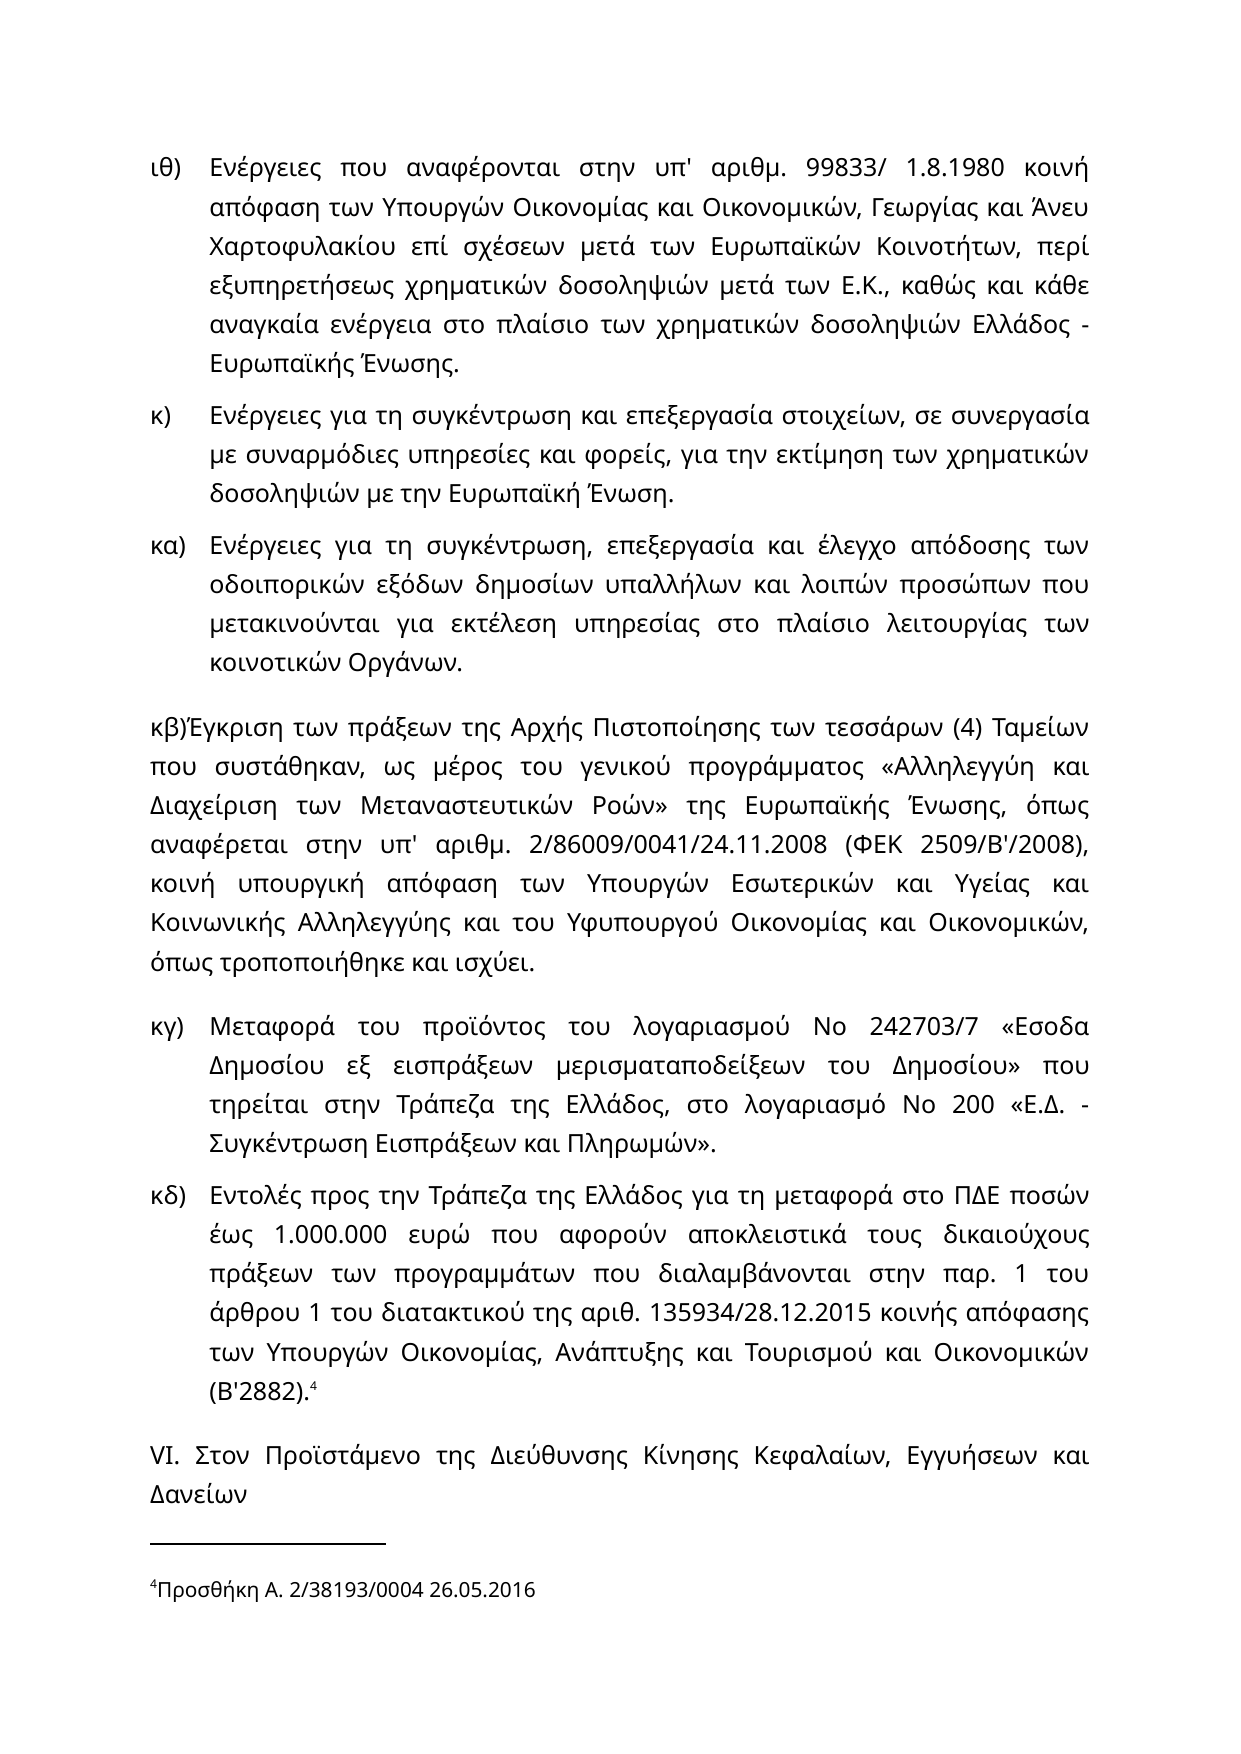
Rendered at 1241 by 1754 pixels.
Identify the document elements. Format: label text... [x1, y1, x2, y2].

list κ) Ενέργειες για τη συγκέντρωση και επεξεργασία στοιχείων, σε συνεργασία με συναρμόδιες υπηρεσίες και φορείς, για την εκτίμηση των χρηματικών δοσοληψιών με την Ευρωπαϊκή Ένωση. [150, 397, 1090, 510]
list κα) Ενέργειες για τη συγκέντρωση, επεξεργασία και έλεγχο απόδοσης των οδοιπορικών εξόδων δημοσίων υπαλλήλων και λοιπών προσώπων που μετακινούνται για εκτέλεση υπηρεσίας στο πλαίσιο λειτουργίας των κοινοτικών Οργάνων. [150, 527, 1090, 679]
list κδ) Εντολές προς την Τράπεζα της Ελλάδος για τη μεταφορά στο ΠΔΕ ποσών έως 1.000.000 ευρώ που αφορούν αποκλειστικά τους δικαιούχους πράξεων των προγραμμάτων που διαλαμβάνονται στην παρ. 1 του άρθρου 1 του διατακτικού της αριθ. 135934/28.12.2015 κοινής απόφασης των Υπουργών Οικονομίας, Ανάπτυξης και Τουρισμού και Οικονομικών (Β'2882). [150, 1177, 1090, 1407]
list κγ) Μεταφορά του προϊόντος του λογαριασμού No 242703/7 «Εσοδα Δημοσίου εξ εισπράξεων μερισματαποδείξεων του Δημοσίου» που τηρείται στην Τράπεζα της Ελλάδος, στο λογαριασμό No 200 «Ε.Δ. - Συγκέντρωση Εισπράξεων και Πληρωμών». [150, 1008, 1090, 1160]
list ιθ) Ενέργειες που αναφέρονται στην υπ' αριθμ. 99833/ 1.8.1980 κοινή απόφαση των Υπουργών Οικονομίας και Οικονομικών, Γεωργίας και Άνευ Χαρτοφυλακίου επί σχέσεων μετά των Ευρωπαϊκών Κοινοτήτων, περί εξυπηρετήσεως χρηματικών δοσοληψιών μετά των Ε.Κ., καθώς και κάθε αναγκαία ενέργεια στο πλαίσιο των χρηματικών δοσοληψιών Ελλάδος - Ευρωπαϊκής Ένωσης. [150, 150, 1090, 380]
text κβ)Έγκριση των πράξεων της Αρχής Πιστοποίησης των τεσσάρων (4) Ταμείων που συστάθηκαν, ως μέρος του γενικού προγράμματος «Αλληλεγγύη και Διαχείριση των Μεταναστευτικών Ροών» της Ευρωπαϊκής Ένωσης, όπως αναφέρεται στην υπ' αριθμ. 2/86009/0041/24.11.2008 (ΦΕΚ 2509/Β'/2008), κοινή υπουργική απόφαση των Υπουργών Εσωτερικών και Υγείας και Κοινωνικής Αλληλεγγύης και του Υφυπουργού Οικονομίας και Οικονομικών, όπως τροποποιήθηκε και ισχύει. [150, 709, 1090, 978]
text Προσθήκη A. 2/38193/0004 26.05.2016 [150, 1576, 1090, 1604]
text VI. Στον Προϊστάμενο της Διεύθυνσης Κίνησης Κεφαλαίων, Εγγυήσεων και Δανείων [150, 1437, 1090, 1511]
